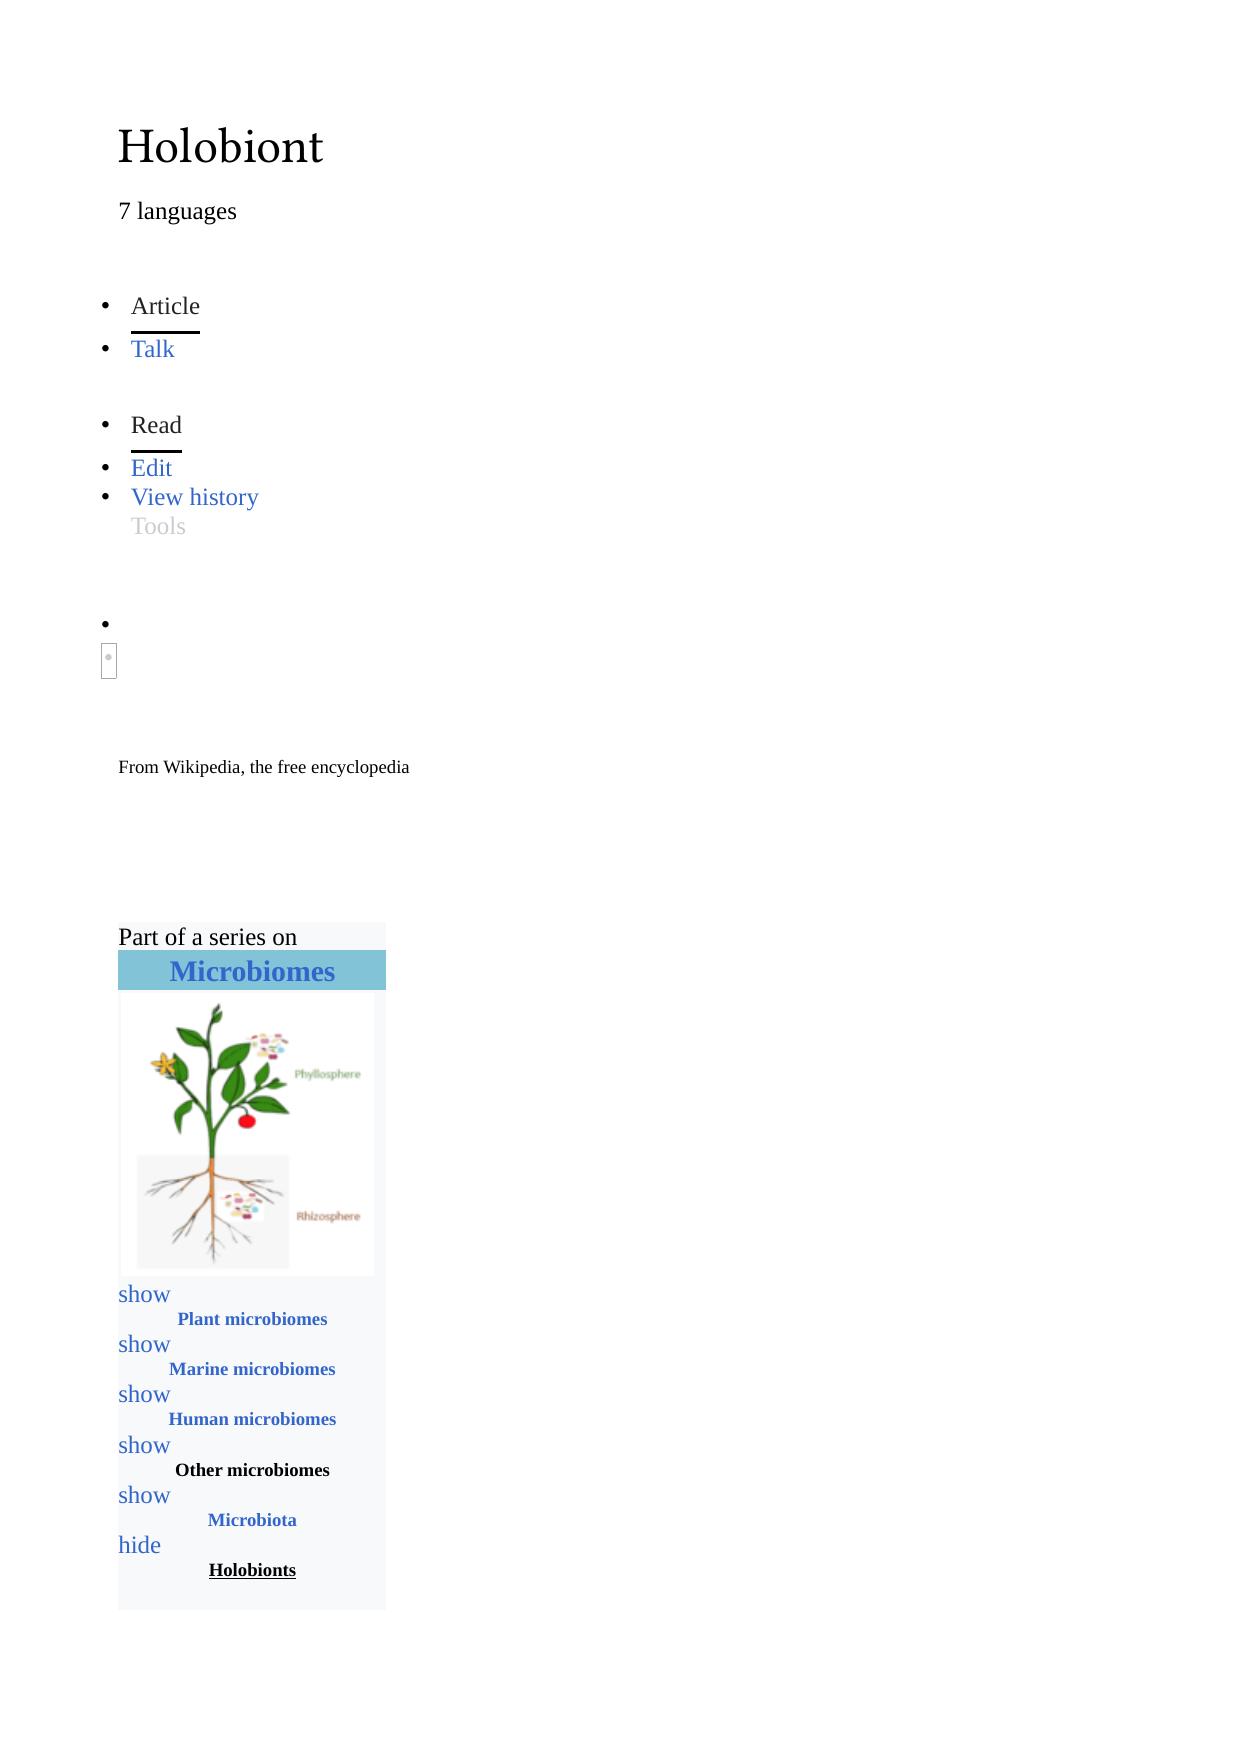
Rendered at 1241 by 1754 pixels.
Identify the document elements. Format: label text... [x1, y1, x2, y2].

table_cell [118, 990, 386, 1279]
table_cell show Marine microbiomes [118, 1329, 386, 1379]
list Talk [131, 334, 1109, 363]
table_cell show Human microbiomes [118, 1380, 386, 1430]
picture [121, 993, 375, 1276]
text Tools [131, 511, 1109, 539]
text 7 languages [118, 196, 1113, 225]
subtitle Holobiont [118, 118, 1122, 175]
list Read [131, 411, 1109, 453]
list Article [131, 291, 1109, 334]
table_cell show Other microbiomes [118, 1430, 386, 1480]
table_header Part of a series on [118, 922, 386, 950]
table_cell hide Holobionts Plant holobiont Marine holobiont coral crab seagrass sponge rhodolith Hologenomics hologenome evolution [118, 1531, 386, 1610]
table_cell show Microbiota [118, 1480, 386, 1531]
table_cell Microbiomes [118, 950, 386, 990]
list View history [131, 482, 1109, 511]
text From Wikipedia, the free encyclopedia [118, 756, 1122, 777]
table_cell show Plant microbiomes [118, 1279, 386, 1329]
list Edit [131, 453, 1109, 482]
